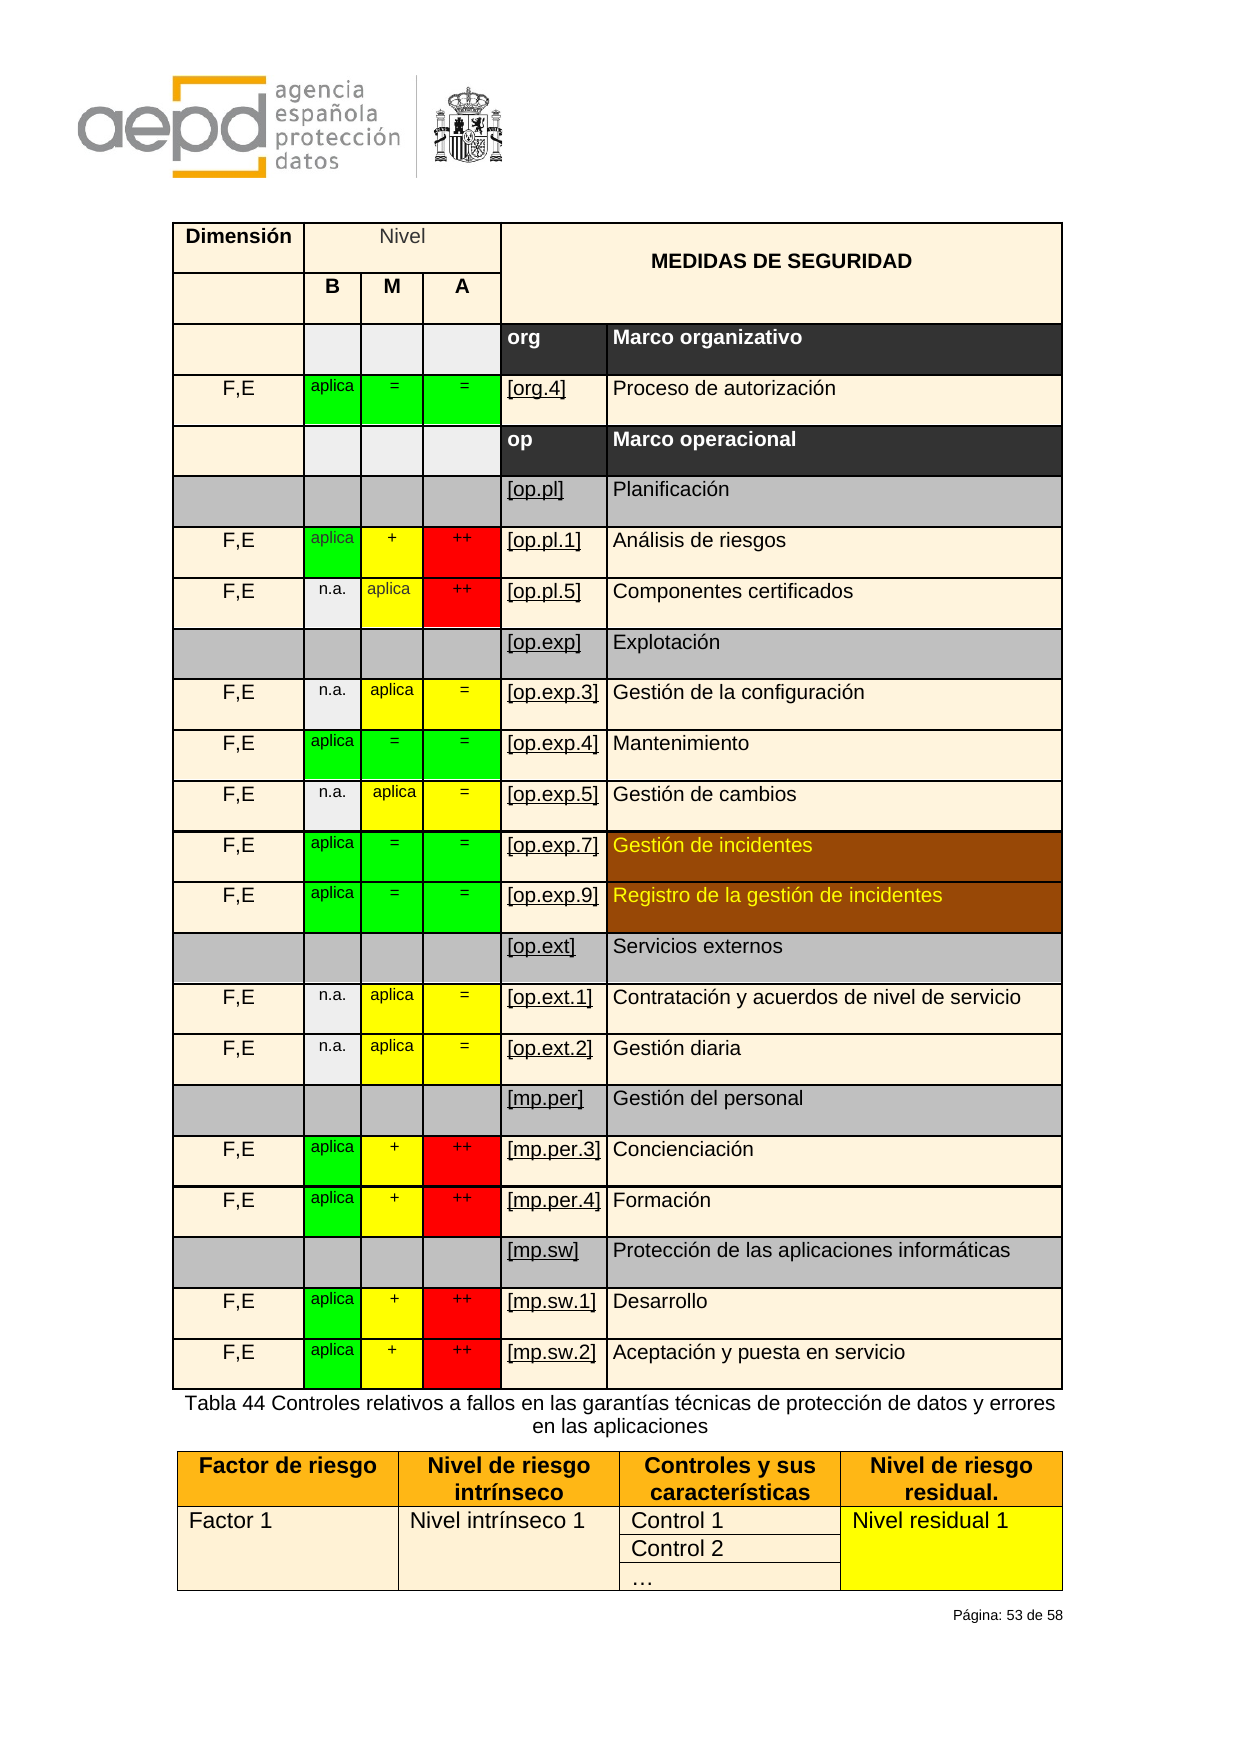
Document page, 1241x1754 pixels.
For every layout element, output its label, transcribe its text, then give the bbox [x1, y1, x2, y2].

table_cell Desarrollo [608, 1289, 1061, 1338]
table_cell [362, 427, 422, 475]
table_cell F,E [174, 528, 303, 577]
table_cell aplica [362, 680, 422, 729]
table_cell aplica [305, 528, 360, 577]
table_cell Análisis de riesgos [608, 528, 1061, 577]
table_header Factor de riesgo [178, 1452, 398, 1506]
table_cell Marco operacional [608, 427, 1061, 475]
table_cell [op.exp.9] [502, 883, 606, 932]
table_cell = [424, 985, 500, 1033]
text Tabla 44 Controles relativos a fallos en las garantías técnicas de protección de datos y errores en las aplicaciones [177, 1390, 1063, 1438]
table_cell [op.exp.4] [502, 731, 606, 779]
table_cell Protección de las aplicaciones informáticas [608, 1238, 1061, 1287]
table_cell Gestión de incidentes [608, 833, 1061, 881]
table_cell op [502, 427, 606, 475]
table_cell org [502, 325, 606, 374]
table_cell Marco organizativo [608, 325, 1061, 374]
table_cell [org.4] [502, 376, 606, 424]
table_cell aplica [305, 1289, 360, 1338]
table_cell … [620, 1563, 840, 1590]
table_cell [424, 934, 500, 982]
table_cell [174, 274, 303, 323]
table_cell Gestión de la configuración [608, 680, 1061, 729]
table_cell = [424, 376, 500, 424]
table_cell Nivel residual 1 [841, 1507, 1062, 1590]
table_cell [424, 427, 500, 475]
table_cell [174, 477, 303, 526]
table_cell [op.pl] [502, 477, 606, 526]
table_cell = [362, 731, 422, 779]
table_header Nivel [305, 224, 500, 272]
table_cell F,E [174, 782, 303, 830]
table_header Nivel de riesgo residual. [841, 1452, 1062, 1506]
table_cell [362, 1238, 422, 1287]
table_cell [424, 1086, 500, 1135]
table_cell n.a. [305, 680, 360, 729]
table_cell Formación [608, 1188, 1061, 1236]
table_cell = [424, 1035, 500, 1084]
table_cell F,E [174, 680, 303, 729]
table_cell [op.exp] [502, 630, 606, 678]
table_cell Gestión diaria [608, 1035, 1061, 1084]
table_cell F,E [174, 1188, 303, 1236]
table_cell aplica [362, 579, 422, 627]
table_cell n.a. [305, 1035, 360, 1084]
table_cell F,E [174, 833, 303, 881]
table_cell Nivel intrínseco 1 [399, 1507, 619, 1590]
table_cell [op.exp.7] [502, 833, 606, 881]
table_cell Componentes certificados [608, 579, 1061, 627]
table_cell [362, 934, 422, 982]
table_cell [362, 630, 422, 678]
table_cell = [424, 731, 500, 779]
table_cell Proceso de autorización [608, 376, 1061, 424]
table_cell [305, 1238, 360, 1287]
table_header Controles y sus características [620, 1452, 840, 1506]
table_cell [mp.per.3] [502, 1137, 606, 1185]
table_cell [op.pl.1] [502, 528, 606, 577]
table_cell aplica [305, 883, 360, 932]
table_cell = [362, 376, 422, 424]
table_cell Gestión del personal [608, 1086, 1061, 1135]
table_cell = [362, 833, 422, 881]
table_cell [mp.per] [502, 1086, 606, 1135]
table_cell F,E [174, 579, 303, 627]
table_cell [424, 1238, 500, 1287]
table_cell = [424, 883, 500, 932]
table_cell aplica [305, 833, 360, 881]
table_cell F,E [174, 883, 303, 932]
table_cell aplica [305, 731, 360, 779]
table_cell A [424, 274, 500, 323]
table_cell aplica [305, 1188, 360, 1236]
table_cell [op.ext.2] [502, 1035, 606, 1084]
table_cell [mp.sw.2] [502, 1340, 606, 1388]
table_cell aplica [305, 1137, 360, 1185]
table_cell B [305, 274, 360, 323]
table_cell [174, 934, 303, 982]
table_cell [362, 477, 422, 526]
table_cell Contratación y acuerdos de nivel de servicio [608, 985, 1061, 1033]
table_cell [305, 1086, 360, 1135]
table_cell [305, 325, 360, 374]
table_cell n.a. [305, 579, 360, 627]
table_cell [424, 325, 500, 374]
table_cell [174, 427, 303, 475]
table_cell aplica [362, 1035, 422, 1084]
table_cell F,E [174, 1035, 303, 1084]
table_cell [op.ext] [502, 934, 606, 982]
table_cell F,E [174, 985, 303, 1033]
table_cell Gestión de cambios [608, 782, 1061, 830]
table_cell = [424, 680, 500, 729]
table_cell aplica [362, 985, 422, 1033]
table_cell aplica [305, 1340, 360, 1388]
table_cell [174, 325, 303, 374]
table_cell [305, 427, 360, 475]
table_cell Control 1 [620, 1507, 840, 1534]
table_header Nivel de riesgo intrínseco [399, 1452, 619, 1506]
table_cell [305, 630, 360, 678]
table_cell ++ [424, 528, 500, 577]
table_cell + [362, 1188, 422, 1236]
table_cell Factor 1 [178, 1507, 398, 1590]
table_header MEDIDAS DE SEGURIDAD [502, 224, 1061, 323]
table_cell [424, 477, 500, 526]
table_cell Mantenimiento [608, 731, 1061, 779]
table_cell + [362, 1340, 422, 1388]
table_cell ++ [424, 1340, 500, 1388]
table_cell ++ [424, 1289, 500, 1338]
table_cell F,E [174, 1137, 303, 1185]
table_cell [174, 1086, 303, 1135]
table_cell [424, 630, 500, 678]
table_cell + [362, 1137, 422, 1185]
table_cell [174, 630, 303, 678]
table_cell F,E [174, 376, 303, 424]
table_cell [mp.sw] [502, 1238, 606, 1287]
table_cell = [424, 782, 500, 830]
table_cell [362, 1086, 422, 1135]
table_cell n.a. [305, 782, 360, 830]
table_cell Registro de la gestión de incidentes [608, 883, 1061, 932]
table_cell M [362, 274, 422, 323]
table_cell Servicios externos [608, 934, 1061, 982]
table_cell ++ [424, 1188, 500, 1236]
table_cell [mp.per.4] [502, 1188, 606, 1236]
table_cell [op.pl.5] [502, 579, 606, 627]
table_cell [op.ext.1] [502, 985, 606, 1033]
table_cell n.a. [305, 985, 360, 1033]
table_cell + [362, 1289, 422, 1338]
table_cell [305, 477, 360, 526]
table_cell Concienciación [608, 1137, 1061, 1185]
table_cell = [362, 883, 422, 932]
table_cell ++ [424, 1137, 500, 1185]
table_cell Aceptación y puesta en servicio [608, 1340, 1061, 1388]
table_cell F,E [174, 1289, 303, 1338]
table_cell F,E [174, 731, 303, 779]
table_cell Explotación [608, 630, 1061, 678]
table_cell Control 2 [620, 1535, 840, 1562]
table_cell [305, 934, 360, 982]
table_cell aplica [362, 782, 422, 830]
table_cell [op.exp.3] [502, 680, 606, 729]
table_header Dimensión [174, 224, 303, 272]
table_cell + [362, 528, 422, 577]
table_cell = [424, 833, 500, 881]
table_cell [362, 325, 422, 374]
table_cell [mp.sw.1] [502, 1289, 606, 1338]
table_cell [174, 1238, 303, 1287]
table_cell [op.exp.5] [502, 782, 606, 830]
table_cell aplica [305, 376, 360, 424]
table_cell F,E [174, 1340, 303, 1388]
table_cell Planificación [608, 477, 1061, 526]
table_cell ++ [424, 579, 500, 627]
